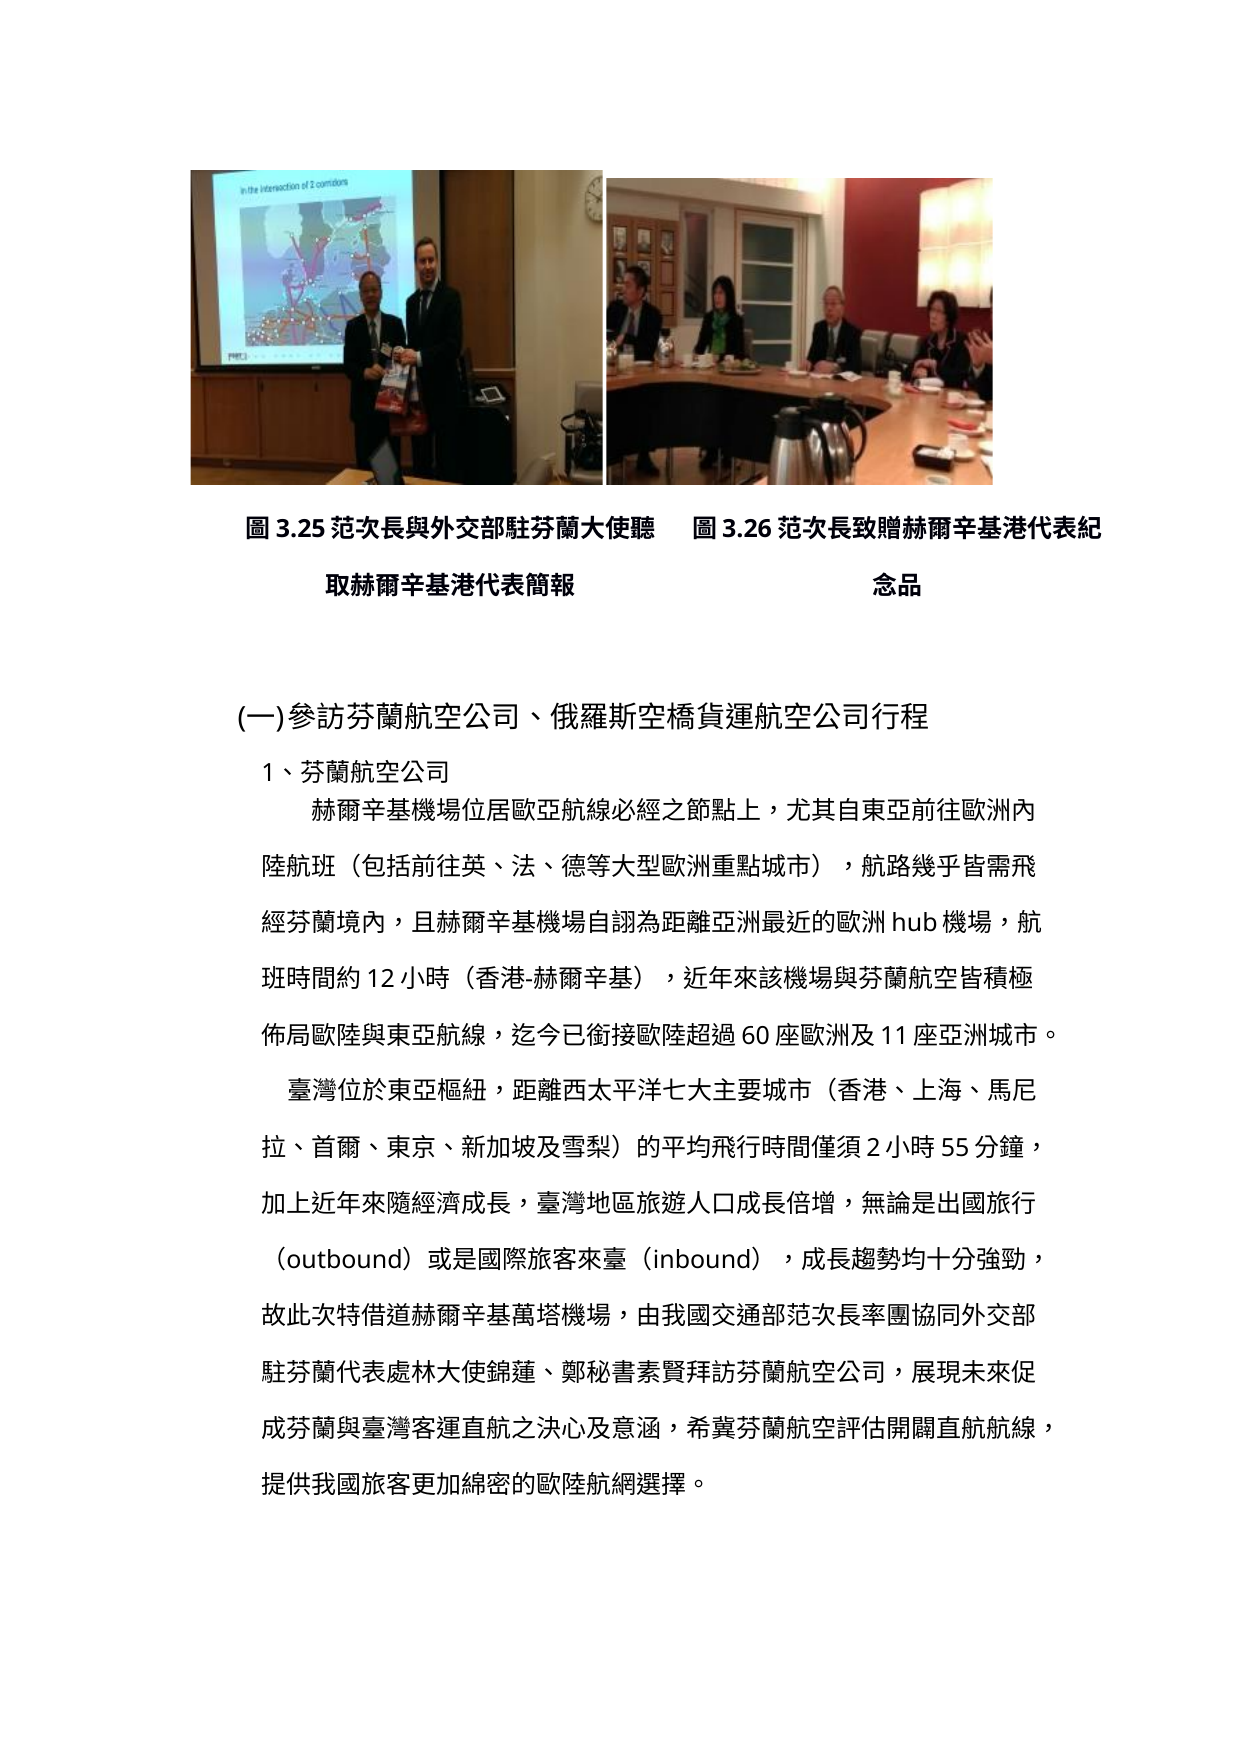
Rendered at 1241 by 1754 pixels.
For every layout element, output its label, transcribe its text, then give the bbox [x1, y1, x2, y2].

list 參訪芬蘭航空公司、俄羅斯空橋貨運航空公司行程 [237, 671, 1053, 746]
table_header 圖3.26范次長致贈赫爾辛基港代表紀念品 [675, 502, 1119, 596]
text 1、芬蘭航空公司 [261, 746, 1053, 783]
picture [606, 178, 993, 485]
text 臺灣位於東亞樞紐，距離西太平洋七大主要城市（香港、上海、馬尼拉、首爾、東京、新加坡及雪梨）的平均飛行時間僅須2小時55分鐘，加上近年來隨經濟成長，臺灣地區旅遊人口成長倍增，無論是出國旅行（outbound）或是國際旅客來臺（inbound），成長趨勢均十分強勁，故此次特借道赫爾辛基萬塔機場，由我國交通部范次長率團協同外交部駐芬蘭代表處林大使錦蓮、鄭秘書素賢拜訪芬蘭航空公司，展現未來促成芬蘭與臺灣客運直航之決心及意涵，希冀芬蘭航空評估開闢直航航線，提供我國旅客更加綿密的歐陸航網選擇。 [261, 1064, 1053, 1495]
picture [190, 170, 603, 485]
text 赫爾辛基機場位居歐亞航線必經之節點上，尤其自東亞前往歐洲內陸航班（包括前往英、法、德等大型歐洲重點城市），航路幾乎皆需飛經芬蘭境內，且赫爾辛基機場自詡為距離亞洲最近的歐洲hub機場，航班時間約12小時（香港-赫爾辛基），近年來該機場與芬蘭航空皆積極佈局歐陸與東亞航線，迄今已銜接歐陸超過60座歐洲及11座亞洲城市。 [261, 783, 1053, 1046]
table_header 圖3.25范次長與外交部駐芬蘭大使聽取赫爾辛基港代表簡報 [226, 502, 675, 596]
